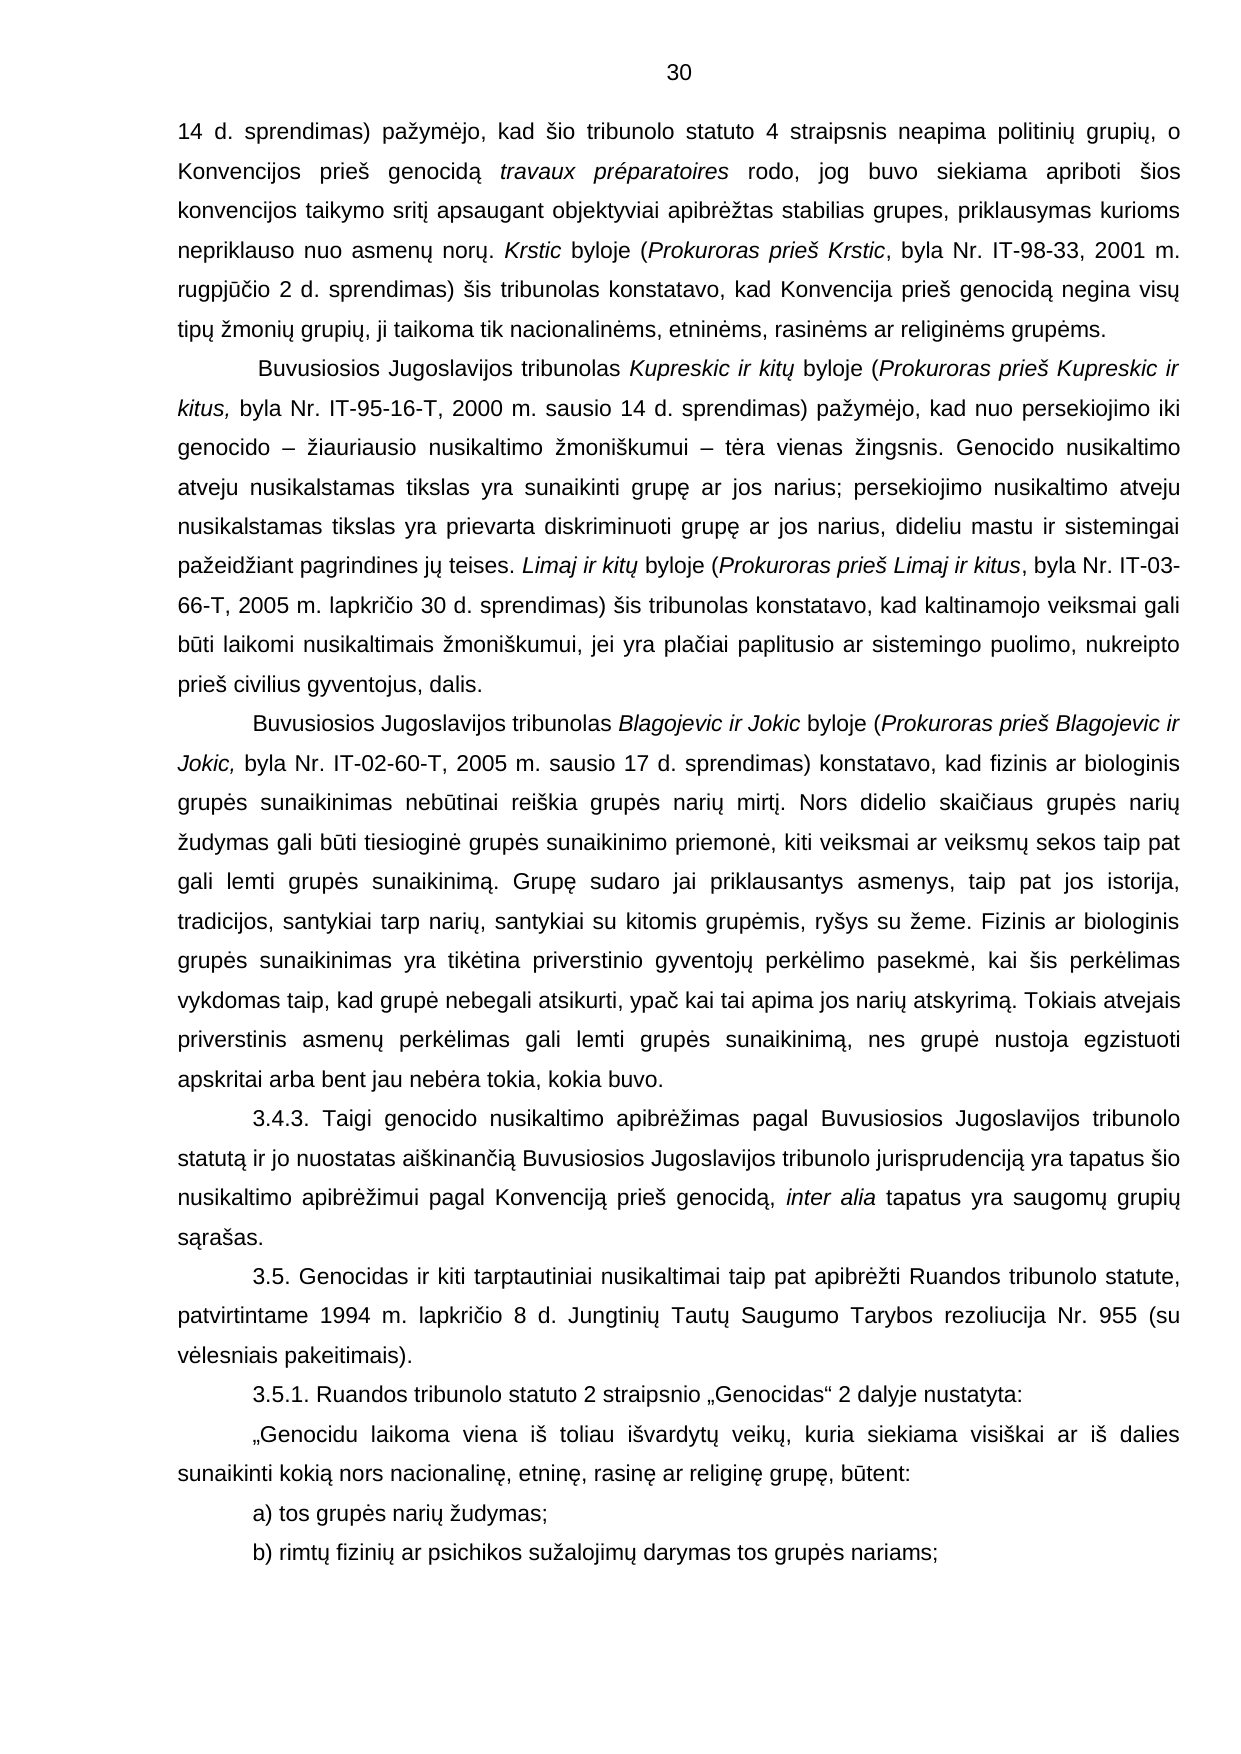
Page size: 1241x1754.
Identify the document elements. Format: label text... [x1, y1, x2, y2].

text 3.4.3. Taigi genocido nusikaltimo apibrėžimas pagal Buvusiosios Jugoslavijos tribunolo statutą ir jo nuostatas aiškinančią Buvusiosios Jugoslavijos tribunolo jurisprudenciją yra tapatus šio nusikaltimo apibrėžimui pagal Konvenciją prieš genocidą, inter alia tapatus yra saugomų grupių sąrašas. [177, 1105, 1181, 1250]
text 14 d. sprendimas) pažymėjo, kad šio tribunolo statuto 4 straipsnis neapima politinių grupių, o Konvencijos prieš genocidą travaux préparatoires rodo, jog buvo siekiama apriboti šios konvencijos taikymo sritį apsaugant objektyviai apibrėžtas stabilias grupes, priklausymas kurioms nepriklauso nuo asmenų norų. Krstic byloje (Prokuroras prieš Krstic, byla Nr. IT-98-33, 2001 m. rugpjūčio 2 d. sprendimas) šis tribunolas konstatavo, kad Konvencija prieš genocidą negina visų tipų žmonių grupių, ji taikoma tik nacionalinėms, etninėms, rasinėms ar religinėms grupėms. [177, 118, 1181, 342]
text a) tos grupės narių žudymas; [177, 1500, 1181, 1526]
text 3.5. Genocidas ir kiti tarptautiniai nusikaltimai taip pat apibrėžti Ruandos tribunolo statute, patvirtintame 1994 m. lapkričio 8 d. Jungtinių Tautų Saugumo Tarybos rezoliucija Nr. 955 (su vėlesniais pakeitimais). [177, 1263, 1181, 1368]
text „Genocidu laikoma viena iš toliau išvardytų veikų, kuria siekiama visiškai ar iš dalies sunaikinti kokią nors nacionalinę, etninę, rasinę ar religinę grupę, būtent: [177, 1421, 1181, 1487]
text Buvusiosios Jugoslavijos tribunolas Blagojevic ir Jokic byloje (Prokuroras prieš Blagojevic ir Jokic, byla Nr. IT-02-60-T, 2005 m. sausio 17 d. sprendimas) konstatavo, kad fizinis ar biologinis grupės sunaikinimas nebūtinai reiškia grupės narių mirtį. Nors didelio skaičiaus grupės narių žudymas gali būti tiesioginė grupės sunaikinimo priemonė, kiti veiksmai ar veiksmų sekos taip pat gali lemti grupės sunaikinimą. Grupę sudaro jai priklausantys asmenys, taip pat jos istorija, tradicijos, santykiai tarp narių, santykiai su kitomis grupėmis, ryšys su žeme. Fizinis ar biologinis grupės sunaikinimas yra tikėtina priverstinio gyventojų perkėlimo pasekmė, kai šis perkėlimas vykdomas taip, kad grupė nebegali atsikurti, ypač kai tai apima jos narių atskyrimą. Tokiais atvejais priverstinis asmenų perkėlimas gali lemti grupės sunaikinimą, nes grupė nustoja egzistuoti apskritai arba bent jau nebėra tokia, kokia buvo. [177, 710, 1181, 1092]
text b) rimtų fizinių ar psichikos sužalojimų darymas tos grupės nariams; [177, 1539, 1181, 1566]
text Buvusiosios Jugoslavijos tribunolas Kupreskic ir kitų byloje (Prokuroras prieš Kupreskic ir kitus, byla Nr. IT-95-16-T, 2000 m. sausio 14 d. sprendimas) pažymėjo, kad nuo persekiojimo iki genocido – žiauriausio nusikaltimo žmoniškumui – tėra vienas žingsnis. Genocido nusikaltimo atveju nusikalstamas tikslas yra sunaikinti grupę ar jos narius; persekiojimo nusikaltimo atveju nusikalstamas tikslas yra prievarta diskriminuoti grupę ar jos narius, dideliu mastu ir sistemingai pažeidžiant pagrindines jų teises. Limaj ir kitų byloje (Prokuroras prieš Limaj ir kitus, byla Nr. IT-03-66-T, 2005 m. lapkričio 30 d. sprendimas) šis tribunolas konstatavo, kad kaltinamojo veiksmai gali būti laikomi nusikaltimais žmoniškumui, jei yra plačiai paplitusio ar sistemingo puolimo, nukreipto prieš civilius gyventojus, dalis. [177, 355, 1181, 697]
text 3.5.1. Ruandos tribunolo statuto 2 straipsnio „Genocidas“ 2 dalyje nustatyta: [177, 1381, 1181, 1408]
